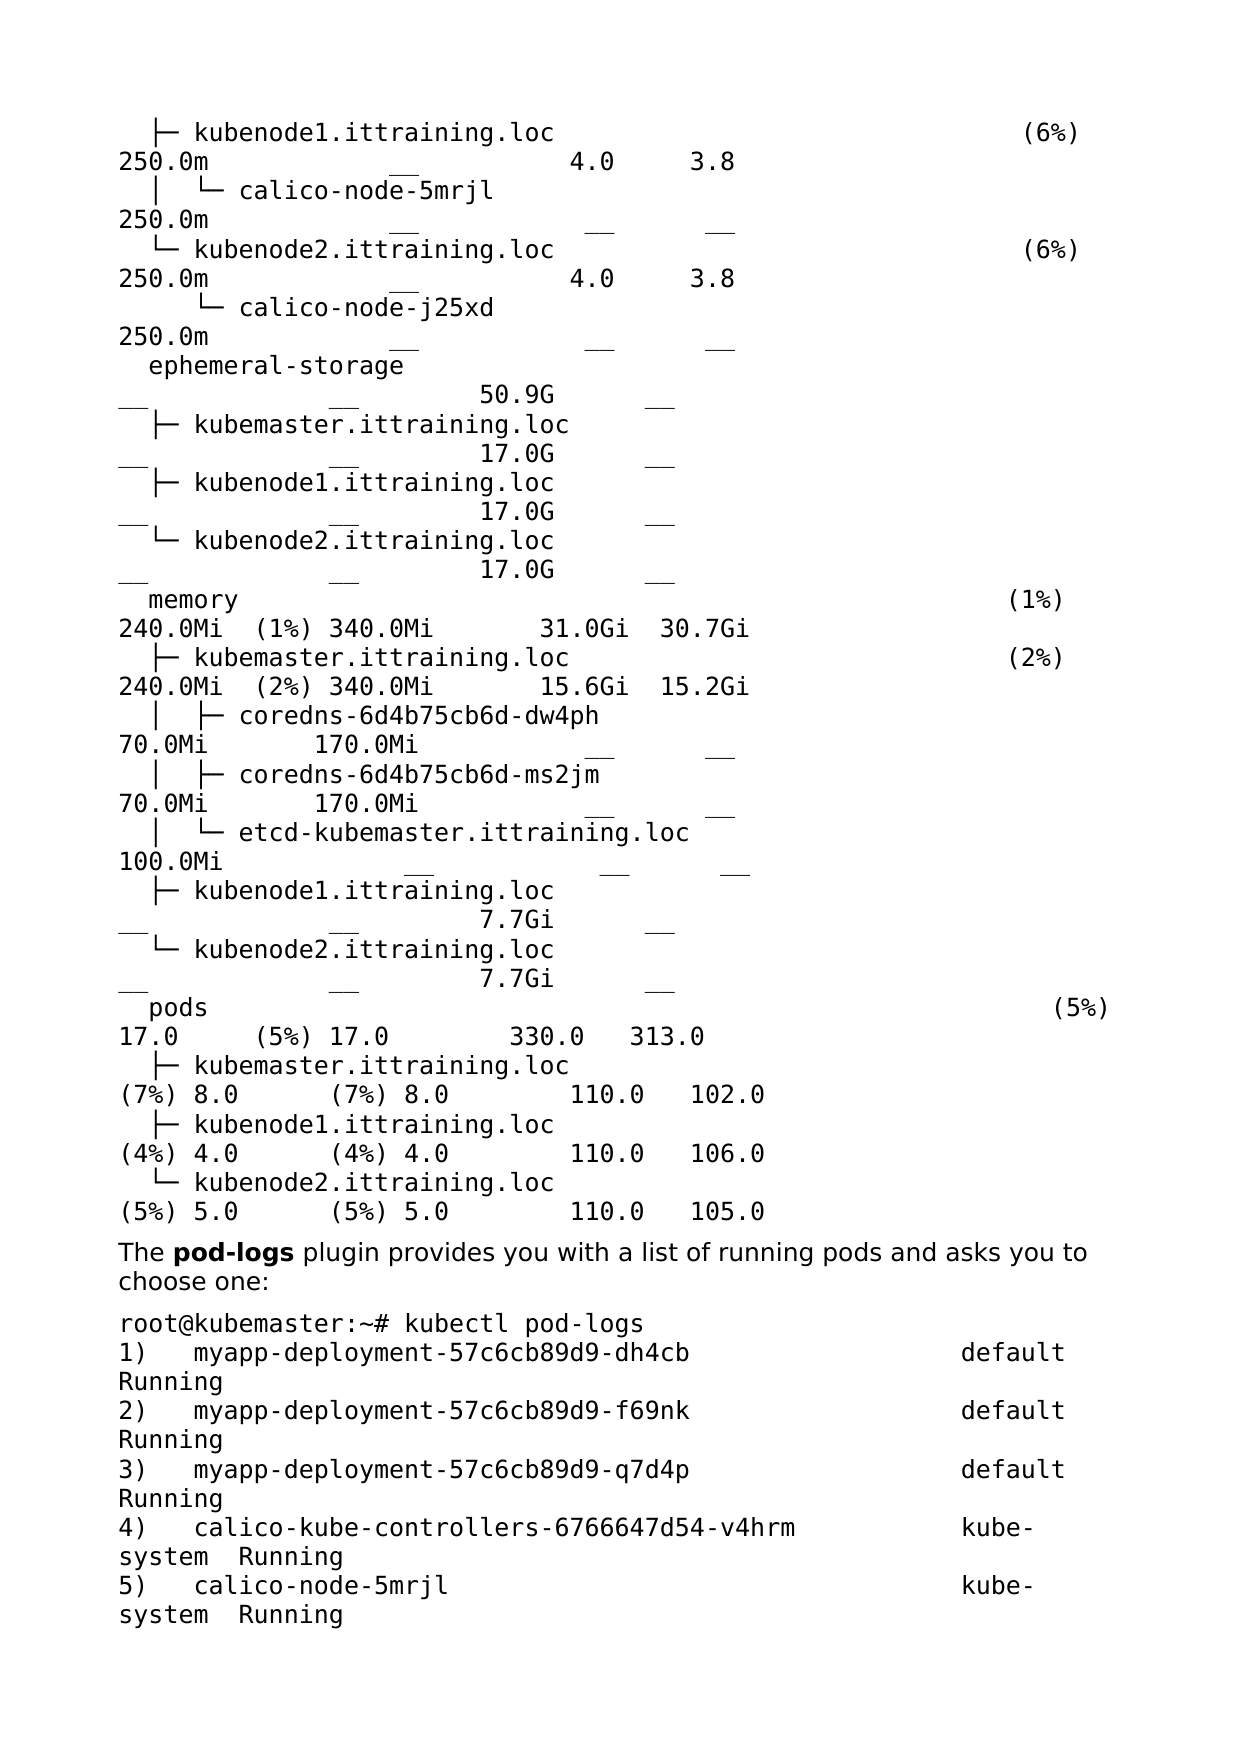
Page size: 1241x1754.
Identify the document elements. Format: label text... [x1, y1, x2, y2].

text ├─ kubenode1.ittraining.loc (6%) 250.0m __ 4.0 3.8 │ └─ calico-node-5mrjl 250.0m __ __ __ └─ kubenode2.ittraining.loc (6%) 250.0m __ 4.0 3.8 └─ calico-node-j25xd 250.0m __ __ __ ephemeral-storage __ __ 50.9G __ ├─ kubemaster.ittraining.loc __ __ 17.0G __ ├─ kubenode1.ittraining.loc __ __ 17.0G __ └─ kubenode2.ittraining.loc __ __ 17.0G __ memory (1%) 240.0Mi (1%) 340.0Mi 31.0Gi 30.7Gi ├─ kubemaster.ittraining.loc (2%) 240.0Mi (2%) 340.0Mi 15.6Gi 15.2Gi │ ├─ coredns-6d4b75cb6d-dw4ph 70.0Mi 170.0Mi __ __ │ ├─ coredns-6d4b75cb6d-ms2jm 70.0Mi 170.0Mi __ __ │ └─ etcd-kubemaster.ittraining.loc 100.0Mi __ __ __ ├─ kubenode1.ittraining.loc __ __ 7.7Gi __ └─ kubenode2.ittraining.loc __ __ 7.7Gi __ pods (5%) 17.0 (5%) 17.0 330.0 313.0 ├─ kubemaster.ittraining.loc (7%) 8.0 (7%) 8.0 110.0 102.0 ├─ kubenode1.ittraining.loc (4%) 4.0 (4%) 4.0 110.0 106.0 └─ kubenode2.ittraining.loc (5%) 5.0 (5%) 5.0 110.0 105.0 [118, 118, 1122, 1226]
text root@kubemaster:~# kubectl pod-logs 1) myapp-deployment-57c6cb89d9-dh4cb default Running 2) myapp-deployment-57c6cb89d9-f69nk default Running 3) myapp-deployment-57c6cb89d9-q7d4p default Running 4) calico-kube-controllers-6766647d54-v4hrm kube-system Running 5) calico-node-5mrjl kube-system Running [118, 1309, 1122, 1630]
text The pod-logs plugin provides you with a list of running pods and asks you to choose one: [118, 1238, 1122, 1297]
